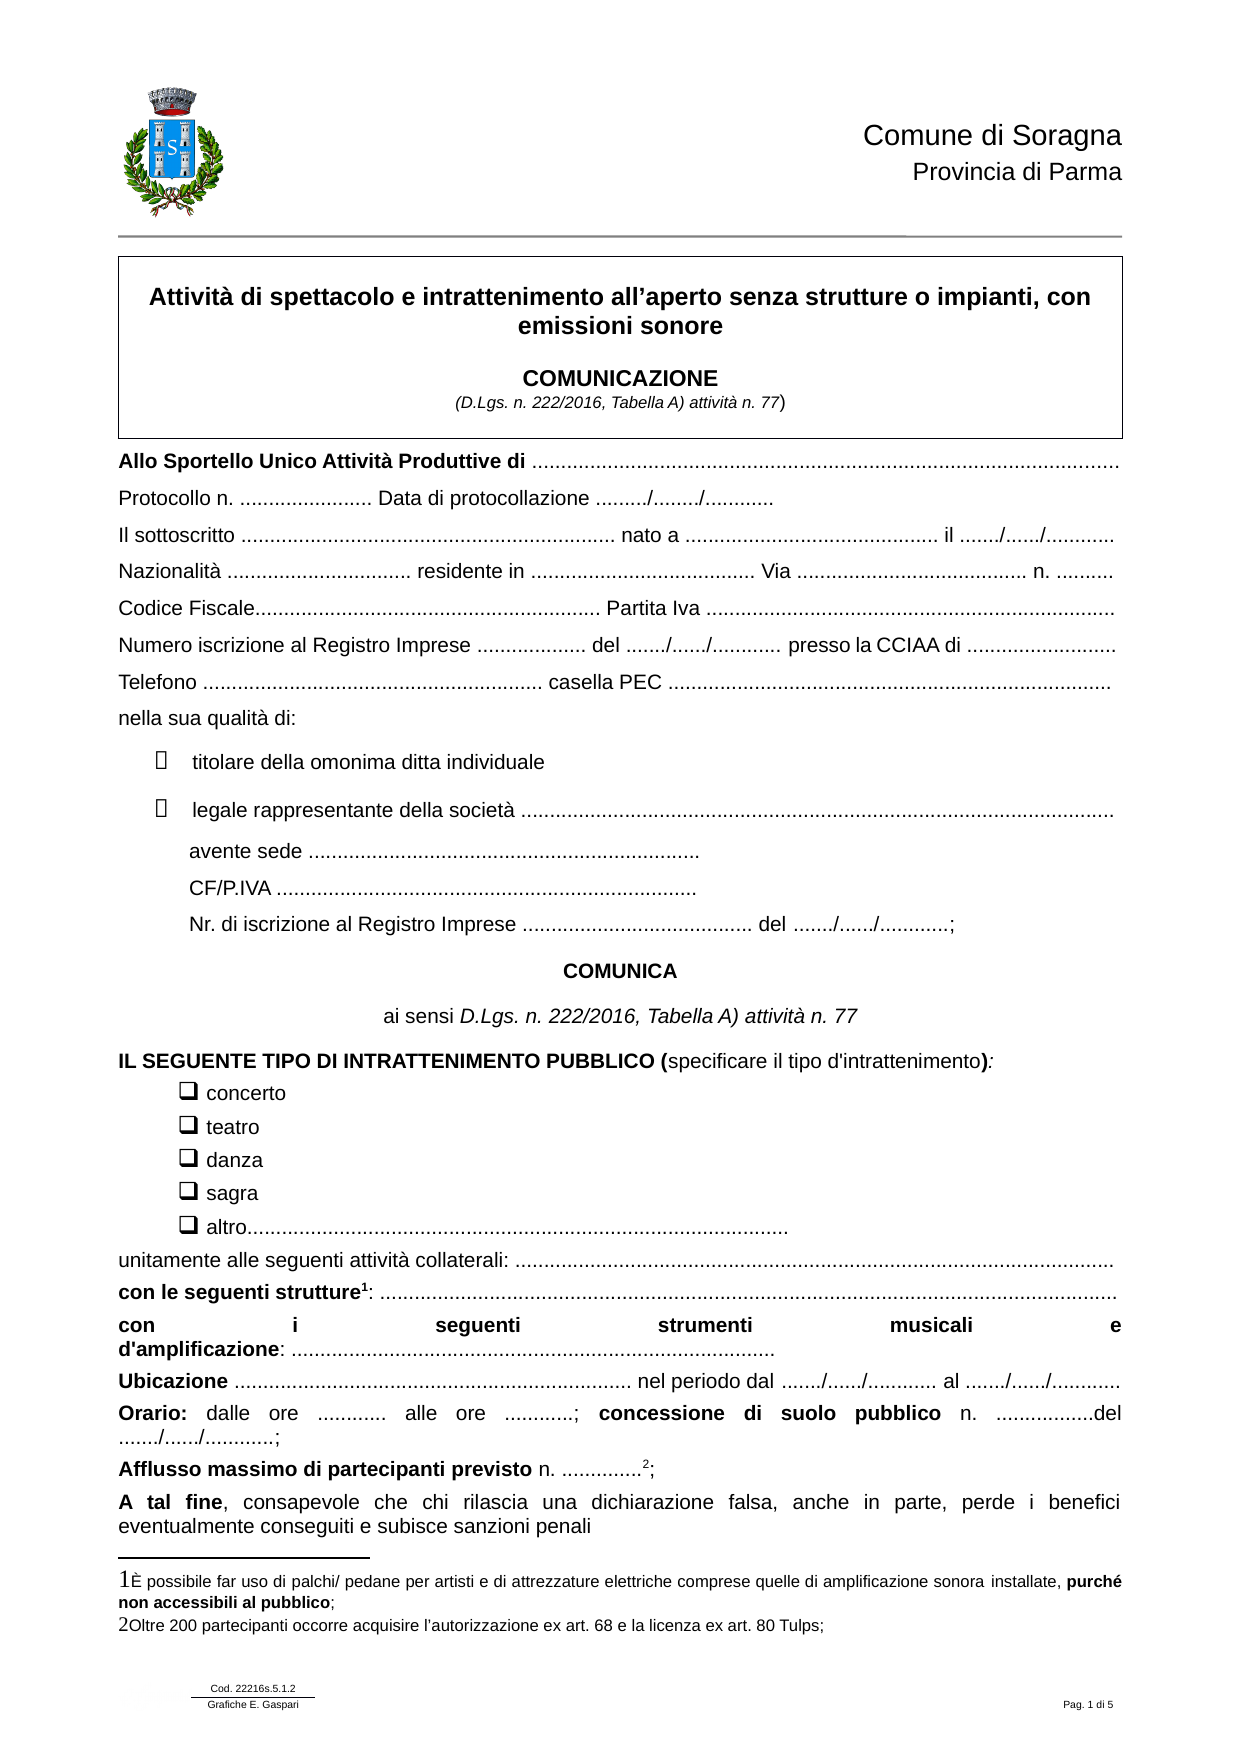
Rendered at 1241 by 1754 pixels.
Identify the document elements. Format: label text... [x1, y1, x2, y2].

text  sagra [177, 1181, 1122, 1206]
text COMUNICA [118, 959, 1122, 983]
text È possibile far uso di palchi/ pedane per artisti e di attrezzature elettriche comprese quelle di amplificazione sonora installate, purché non accessibili al pubblico; [118, 1564, 1122, 1612]
text Telefono ........................................................... casella PEC ............................................................................. [118, 669, 1122, 693]
text ai sensi D.Lgs. n. 222/2016, Tabella A) attività n. 77 [118, 1004, 1122, 1028]
text con le seguenti strutture: ................................................................................................................................ [118, 1280, 1122, 1304]
text Oltre 200 partecipanti occorre acquisire l’autorizzazione ex art. 68 e la licenza ex art. 80 Tulps; [118, 1612, 1122, 1636]
text  concerto [177, 1081, 1122, 1106]
text Comune di Soragna [224, 118, 1122, 152]
text Orario: dalle ore ............ alle ore ............; concessione di suolo pubblico n. .................del ......./....../............; [118, 1401, 1122, 1449]
text  teatro [177, 1114, 1122, 1139]
text Il sottoscritto ................................................................. nato a ............................................ il ......./....../............ [118, 522, 1122, 546]
text  danza [177, 1148, 1122, 1173]
text  legale rappresentante della società ....................................................................................................... [153, 791, 1122, 825]
text  altro.............................................................................................. [177, 1214, 1122, 1239]
picture [122, 87, 224, 219]
text nella sua qualità di: [118, 706, 1122, 730]
text CF/P.IVA ......................................................................... [189, 875, 1122, 899]
text unitamente alle seguenti attività collaterali: ........................................................................................................ [118, 1248, 1122, 1272]
text IL SEGUENTE TIPO DI INTRATTENIMENTO PUBBLICO (specificare il tipo d'intrattenimento): [118, 1049, 1122, 1073]
text A tal fine, consapevole che chi rilascia una dichiarazione falsa, anche in parte, perde i benefici eventualmente conseguiti e subisce sanzioni penali [118, 1489, 1122, 1537]
text Nazionalità ................................ residente in ....................................... Via ........................................ n. .......... [118, 559, 1122, 583]
text avente sede .................................................................... [189, 839, 1122, 863]
text Afflusso massimo di partecipanti previsto n. ..............; [118, 1457, 1122, 1481]
text Numero iscrizione al Registro Imprese ................... del ......./....../............ presso la CCIAA di .......................... [118, 633, 1122, 657]
text Allo Sportello Unico Attività Produttive di [118, 449, 1122, 473]
text Ubicazione ..................................................................... nel periodo dal ......./....../............ al ......./....../............ [118, 1369, 1122, 1393]
text  titolare della omonima ditta individuale [153, 743, 1122, 777]
text con i seguenti strumenti musicali e d'amplificazione: .................................................................................... [118, 1312, 1122, 1360]
text Nr. di iscrizione al Registro Imprese ........................................ del ......./....../............; [189, 912, 1122, 936]
text Codice Fiscale............................................................ Partita Iva ....................................................................... [118, 596, 1122, 620]
text Provincia di Parma [224, 157, 1122, 185]
table_header Attività di spettacolo e intrattenimento all’aperto senza strutture o impianti, con emissioni sonore COMUNICAZIONE (D.Lgs. n. 222/2016, Tabella A) attività n. 77) [119, 257, 1122, 437]
text Protocollo n. ....................... Data di protocollazione ........./......../............ [118, 486, 1122, 509]
